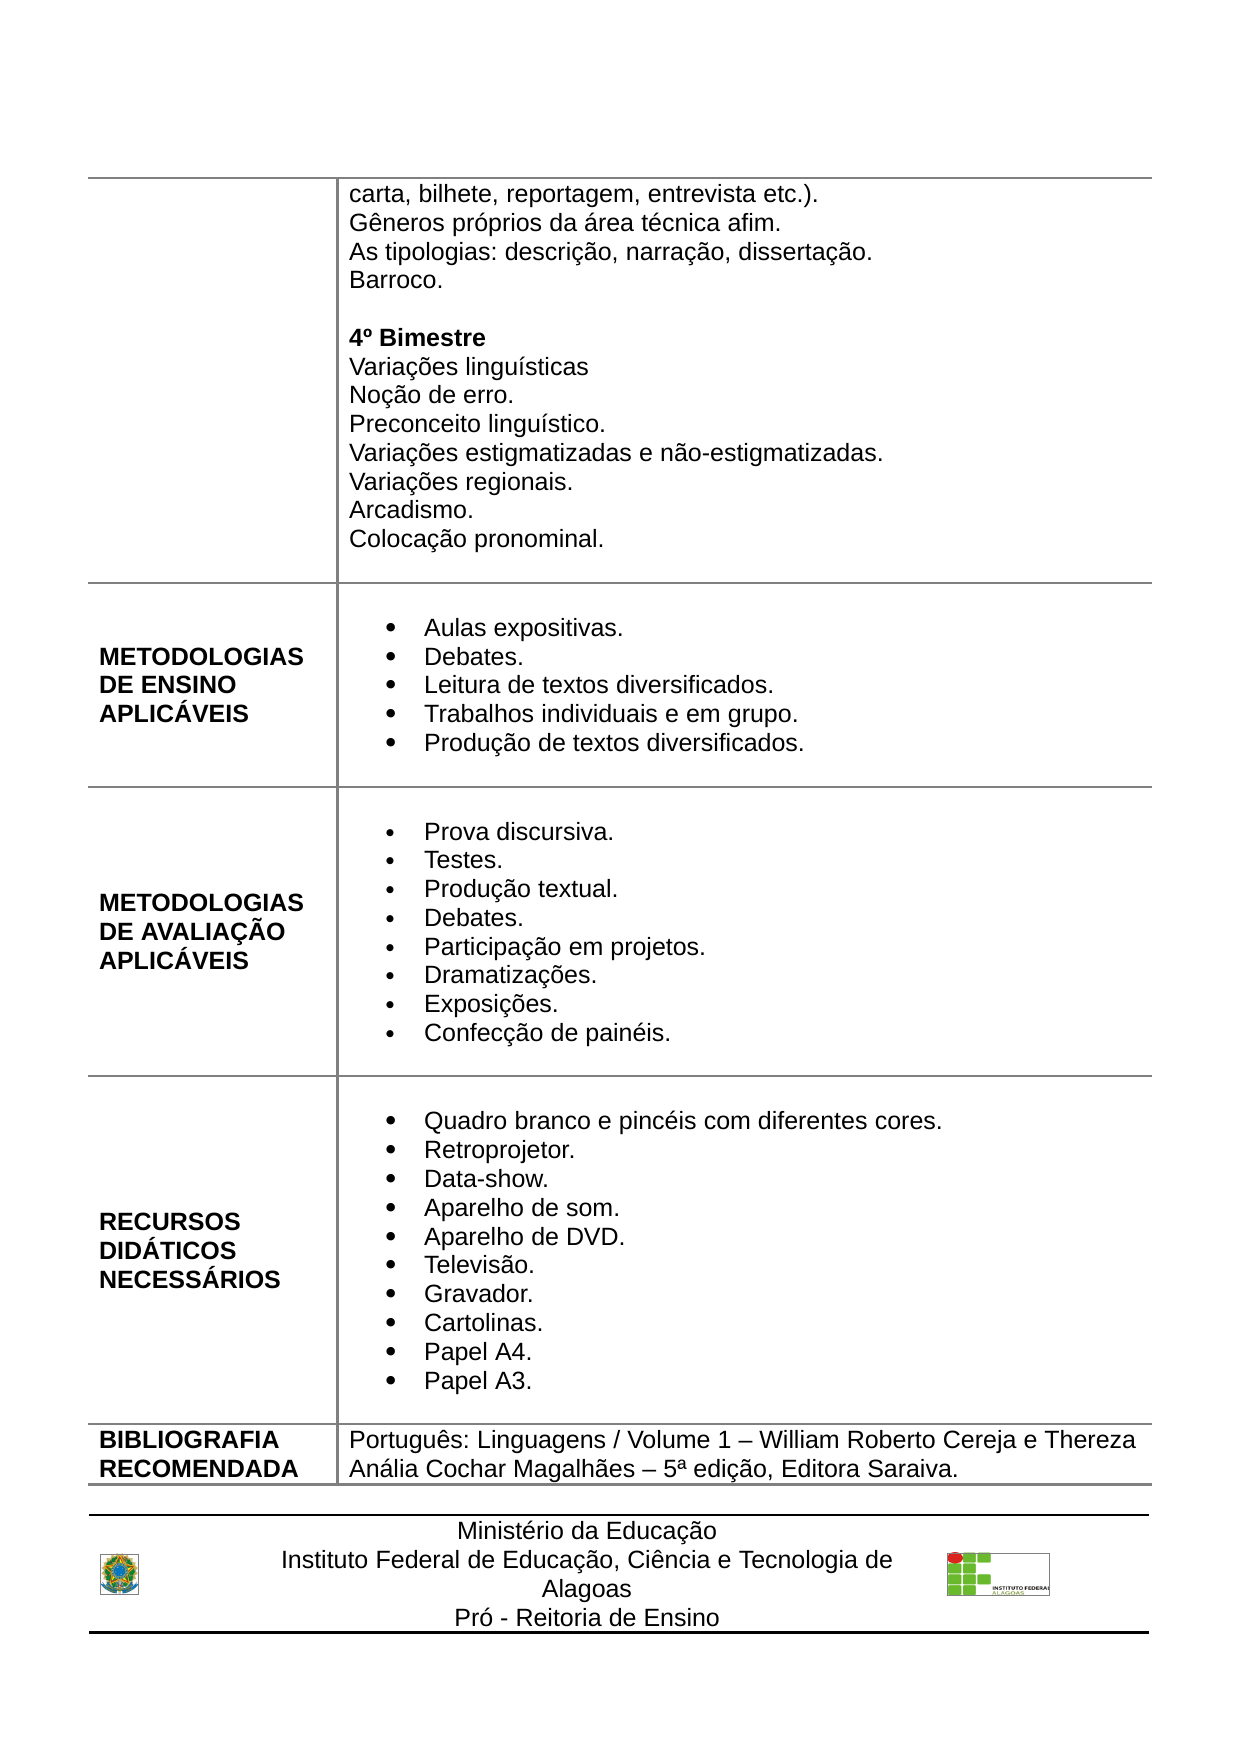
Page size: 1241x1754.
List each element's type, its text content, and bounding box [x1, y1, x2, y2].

table_cell METODOLOGIAS DE ENSINO APLICÁVEIS [88, 584, 336, 786]
table_header [89, 1516, 238, 1631]
table_cell Quadro branco e pincéis com diferentes cores. Retroprojetor. Data-show. Aparelho de som. Aparelho de DVD. Televisão. Gravador. Cartolinas. Papel A4. Papel A3. [339, 1077, 1152, 1423]
table_cell BIBLIOGRAFIA RECOMENDADA [88, 1425, 336, 1483]
table_cell Prova discursiva. Testes. Produção textual. Debates. Participação em projetos. Dramatizações. Exposições. Confecção de painéis. [339, 788, 1152, 1075]
table_cell carta, bilhete, reportagem, entrevista etc.). Gêneros próprios da área técnica afim. As tipologias: descrição, narração, dissertação. Barroco. 4º Bimestre Variações linguísticas Noção de erro. Preconceito linguístico. Variações estigmatizadas e não-estigmatizadas. Variações regionais. Arcadismo. Colocação pronominal. [339, 179, 1152, 582]
table_cell RECURSOS DIDÁTICOS NECESSÁRIOS [88, 1077, 336, 1423]
table_header Ministério da Educação Instituto Federal de Educação, Ciência e Tecnologia de Alagoas Pró - Reitoria de Ensino [238, 1516, 936, 1631]
table_cell Português: Linguagens / Volume 1 – William Roberto Cereja e Thereza Anália Cochar Magalhães – 5ª edição, Editora Saraiva. [339, 1425, 1152, 1483]
picture [101, 1555, 138, 1594]
table_header [936, 1516, 1148, 1631]
picture [948, 1554, 1049, 1595]
table_cell Aulas expositivas. Debates. Leitura de textos diversificados. Trabalhos individuais e em grupo. Produção de textos diversificados. [339, 584, 1152, 786]
table_cell [88, 179, 336, 582]
table_cell METODOLOGIAS DE AVALIAÇÃO APLICÁVEIS [88, 788, 336, 1075]
